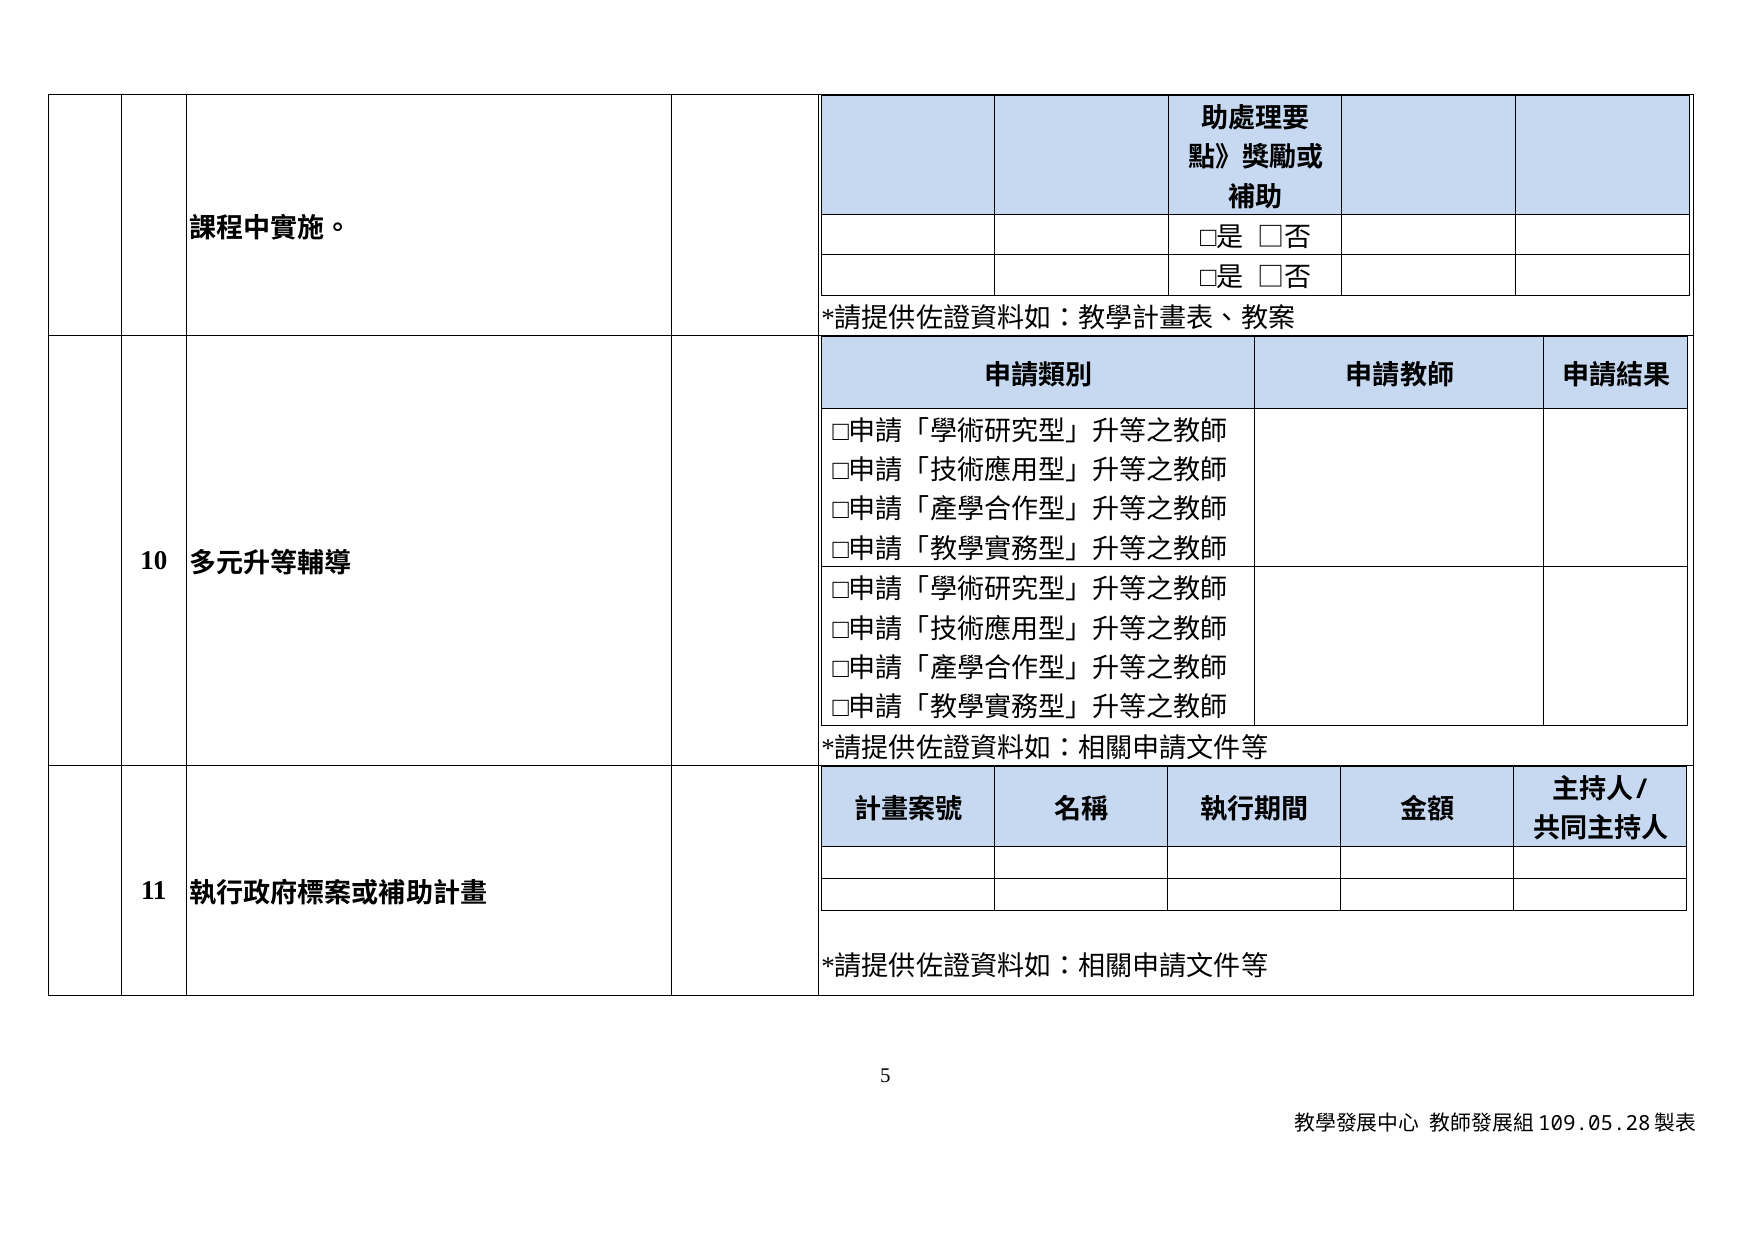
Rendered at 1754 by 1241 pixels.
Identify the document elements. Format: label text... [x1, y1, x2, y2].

table_cell [49, 336, 121, 765]
table_cell 多元升等輔導 [187, 336, 671, 765]
table_header 金額 [1341, 767, 1513, 846]
table_cell [1516, 215, 1689, 254]
table_header 助處理要點》獎勵或補助 [1169, 96, 1341, 214]
table_cell [822, 847, 994, 878]
table_cell [49, 766, 121, 994]
table_header [995, 96, 1168, 214]
table_cell [995, 255, 1168, 294]
table_cell [995, 215, 1168, 254]
table_cell [995, 847, 1167, 878]
table_cell [672, 336, 818, 765]
table_cell □是 □否 [1169, 255, 1341, 294]
table_header 申請類別 [822, 337, 1254, 408]
table_cell [1514, 847, 1686, 878]
table_cell [1516, 255, 1689, 294]
table_header 執行期間 [1168, 767, 1340, 846]
table_cell *請提供佐證資料如：教學計畫表、教案 [819, 95, 1693, 335]
table_cell [822, 215, 994, 254]
table_header [822, 96, 994, 214]
table_header 申請教師 [1255, 337, 1543, 408]
table_header [1342, 96, 1515, 214]
table_cell *請提供佐證資料如：相關申請文件等 [819, 766, 1693, 994]
table_cell [1544, 567, 1687, 725]
table_cell 10 [122, 336, 186, 765]
table_cell [1341, 847, 1513, 878]
table_cell □是 □否 [1169, 215, 1341, 254]
table_cell [1341, 879, 1513, 910]
table_header 主持人/ 共同主持人 [1514, 767, 1686, 846]
table_header [1516, 96, 1689, 214]
table_cell 11 [122, 766, 186, 994]
table_cell [1168, 847, 1340, 878]
table_cell 課程中實施。 [187, 95, 671, 335]
table_cell [822, 879, 994, 910]
table_header 計畫案號 [822, 767, 994, 846]
table_cell 執行政府標案或補助計畫 [187, 766, 671, 994]
table_cell [1514, 879, 1686, 910]
table_cell [672, 766, 818, 994]
table_cell □申請「學術研究型」升等之教師 □申請「技術應用型」升等之教師 □申請「產學合作型」升等之教師 □申請「教學實務型」升等之教師 [822, 567, 1254, 725]
table_cell □申請「學術研究型」升等之教師 □申請「技術應用型」升等之教師 □申請「產學合作型」升等之教師 □申請「教學實務型」升等之教師 [822, 409, 1254, 566]
table_cell [1342, 255, 1515, 294]
table_cell [1544, 409, 1687, 566]
table_cell [122, 95, 186, 335]
table_header 申請結果 [1544, 337, 1687, 408]
table_cell [49, 95, 121, 335]
table_cell [822, 255, 994, 294]
table_cell [672, 95, 818, 335]
table_cell [1255, 409, 1543, 566]
table_header 名稱 [995, 767, 1167, 846]
table_cell [1342, 215, 1515, 254]
table_cell [1255, 567, 1543, 725]
table_cell [995, 879, 1167, 910]
table_cell *請提供佐證資料如：相關申請文件等 [819, 336, 1693, 765]
table_cell [1168, 879, 1340, 910]
